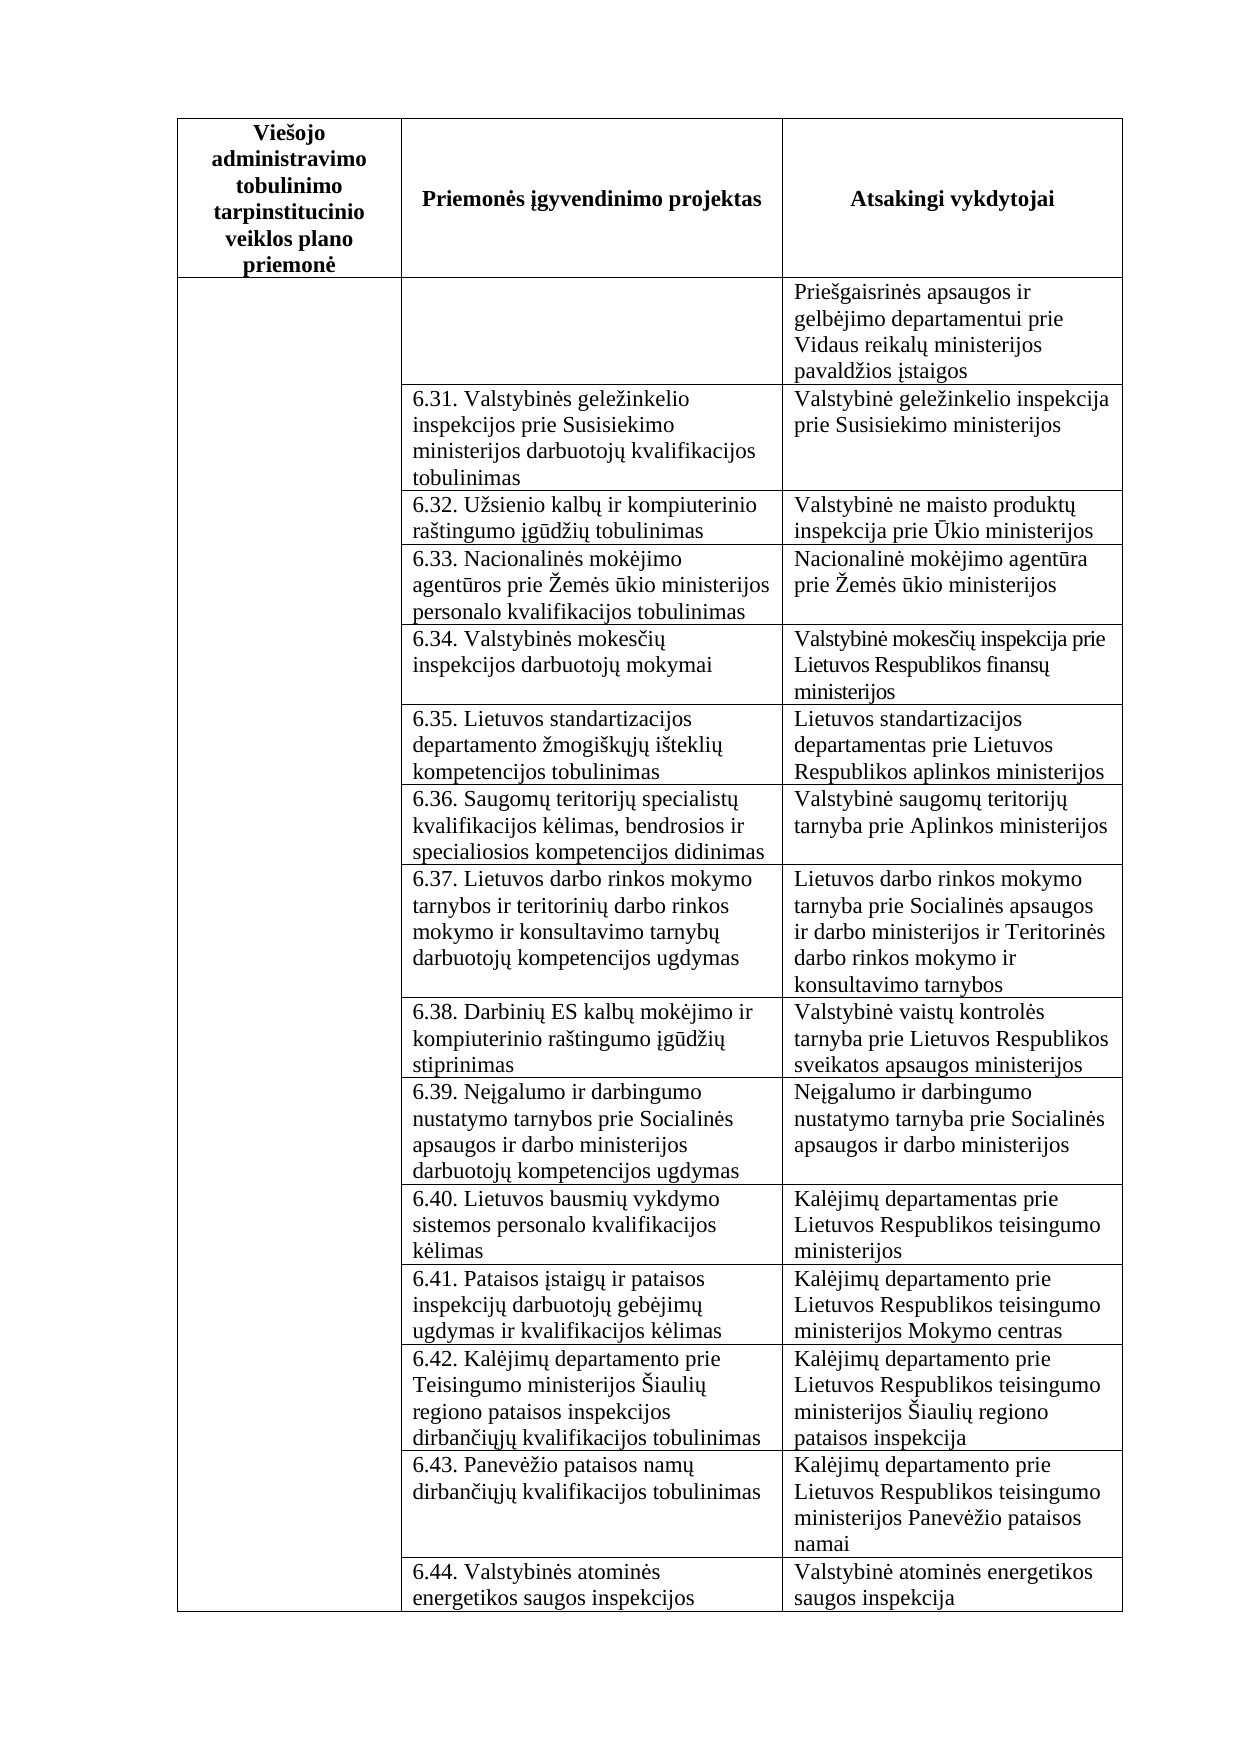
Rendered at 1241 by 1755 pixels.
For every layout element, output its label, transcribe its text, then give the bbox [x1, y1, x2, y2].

table_cell [402, 278, 782, 384]
table_cell 6.33. Nacionalinės mokėjimo agentūros prie Žemės ūkio ministerijos personalo kvalifikacijos tobulinimas [402, 545, 782, 624]
table_cell Valstybinė mokesčių inspekcija prie Lietuvos Respublikos finansų ministerijos [783, 625, 1122, 704]
table_cell 6.36. Saugomų teritorijų specialistų kvalifikacijos kėlimas, bendrosios ir specialiosios kompetencijos didinimas [402, 785, 782, 864]
table_cell Lietuvos darbo rinkos mokymo tarnyba prie Socialinės apsaugos ir darbo ministerijos ir Teritorinės darbo rinkos mokymo ir konsultavimo tarnybos [783, 865, 1122, 997]
table_cell [178, 278, 401, 1611]
table_cell Kalėjimų departamentas prie Lietuvos Respublikos teisingumo ministerijos [783, 1185, 1122, 1264]
table_cell Priešgaisrinės apsaugos ir gelbėjimo departamentui prie Vidaus reikalų ministerijos pavaldžios įstaigos [783, 278, 1122, 384]
table_cell Neįgalumo ir darbingumo nustatymo tarnyba prie Socialinės apsaugos ir darbo ministerijos [783, 1078, 1122, 1184]
table_header Viešojo administravimo tobulinimo tarpinstitucinio veiklos plano priemonė [178, 119, 401, 277]
table_cell Valstybinė atominės energetikos saugos inspekcija [783, 1558, 1122, 1611]
table_cell 6.34. Valstybinės mokesčių inspekcijos darbuotojų mokymai [402, 625, 782, 704]
table_cell 6.31. Valstybinės geležinkelio inspekcijos prie Susisiekimo ministerijos darbuotojų kvalifikacijos tobulinimas [402, 385, 782, 490]
table_cell 6.44. Valstybinės atominės energetikos saugos inspekcijos [402, 1558, 782, 1611]
table_cell Kalėjimų departamento prie Lietuvos Respublikos teisingumo ministerijos Šiaulių regiono pataisos inspekcija [783, 1345, 1122, 1450]
table_cell 6.38. Darbinių ES kalbų mokėjimo ir kompiuterinio raštingumo įgūdžių stiprinimas [402, 998, 782, 1077]
table_cell Valstybinė geležinkelio inspekcija prie Susisiekimo ministerijos [783, 385, 1122, 490]
table_cell Kalėjimų departamento prie Lietuvos Respublikos teisingumo ministerijos Panevėžio pataisos namai [783, 1451, 1122, 1557]
table_cell 6.40. Lietuvos bausmių vykdymo sistemos personalo kvalifikacijos kėlimas [402, 1185, 782, 1264]
table_cell 6.37. Lietuvos darbo rinkos mokymo tarnybos ir teritorinių darbo rinkos mokymo ir konsultavimo tarnybų darbuotojų kompetencijos ugdymas [402, 865, 782, 997]
table_header Atsakingi vykdytojai [783, 119, 1122, 277]
table_header Priemonės įgyvendinimo projektas [402, 119, 782, 277]
table_cell Lietuvos standartizacijos departamentas prie Lietuvos Respublikos aplinkos ministerijos [783, 705, 1122, 784]
table_cell 6.35. Lietuvos standartizacijos departamento žmogiškųjų išteklių kompetencijos tobulinimas [402, 705, 782, 784]
table_cell 6.42. Kalėjimų departamento prie Teisingumo ministerijos Šiaulių regiono pataisos inspekcijos dirbančiųjų kvalifikacijos tobulinimas [402, 1345, 782, 1450]
table_cell Kalėjimų departamento prie Lietuvos Respublikos teisingumo ministerijos Mokymo centras [783, 1265, 1122, 1344]
table_cell 6.41. Pataisos įstaigų ir pataisos inspekcijų darbuotojų gebėjimų ugdymas ir kvalifikacijos kėlimas [402, 1265, 782, 1344]
table_cell Valstybinė saugomų teritorijų tarnyba prie Aplinkos ministerijos [783, 785, 1122, 864]
table_cell 6.43. Panevėžio pataisos namų dirbančiųjų kvalifikacijos tobulinimas [402, 1451, 782, 1557]
table_cell 6.39. Neįgalumo ir darbingumo nustatymo tarnybos prie Socialinės apsaugos ir darbo ministerijos darbuotojų kompetencijos ugdymas [402, 1078, 782, 1184]
table_cell Valstybinė ne maisto produktų inspekcija prie Ūkio ministerijos [783, 491, 1122, 544]
table_cell Valstybinė vaistų kontrolės tarnyba prie Lietuvos Respublikos sveikatos apsaugos ministerijos [783, 998, 1122, 1077]
table_cell 6.32. Užsienio kalbų ir kompiuterinio raštingumo įgūdžių tobulinimas [402, 491, 782, 544]
table_cell Nacionalinė mokėjimo agentūra prie Žemės ūkio ministerijos [783, 545, 1122, 624]
